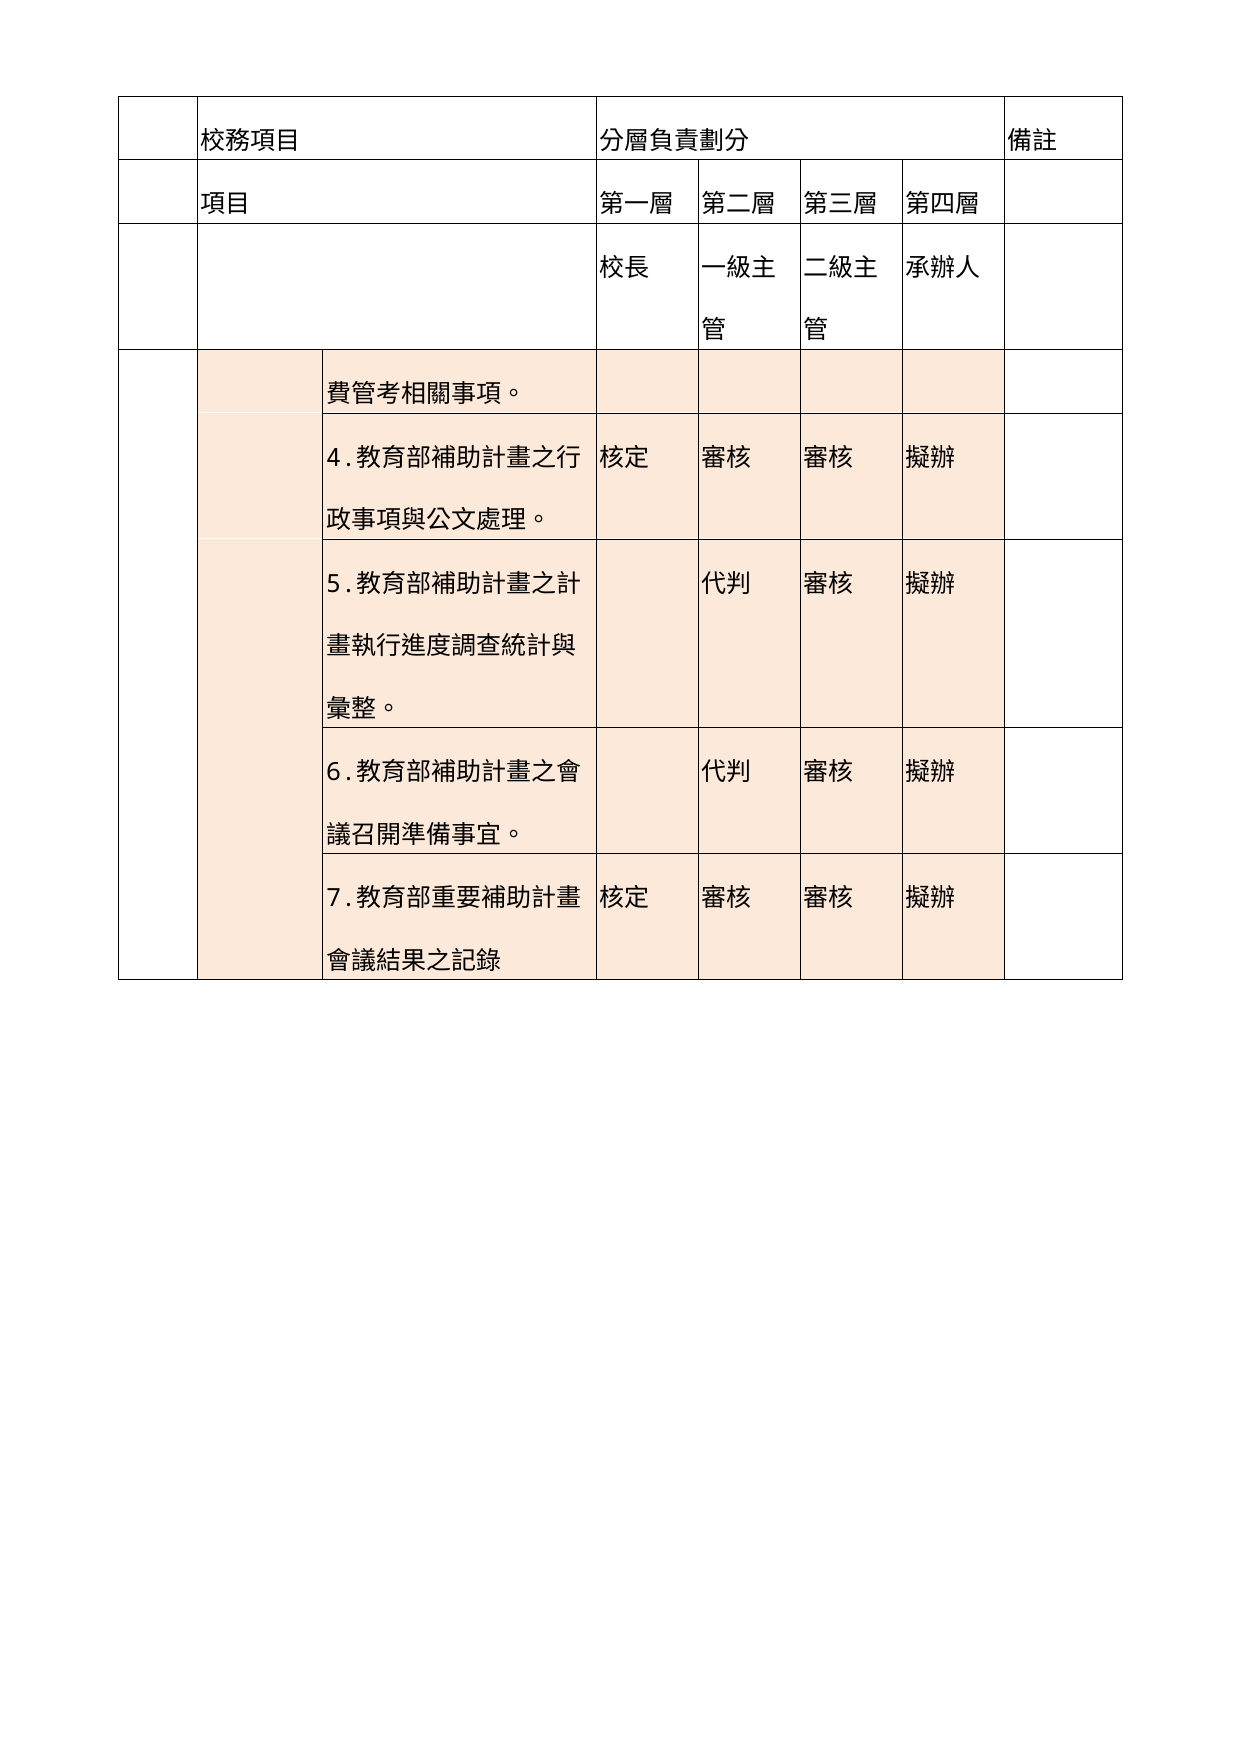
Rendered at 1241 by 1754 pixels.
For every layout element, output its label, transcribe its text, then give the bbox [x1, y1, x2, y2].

table_cell [1005, 854, 1122, 979]
table_cell [198, 727, 322, 853]
table_cell [119, 224, 197, 349]
table_cell 核定 [597, 414, 698, 538]
table_cell 審核 [801, 414, 902, 538]
table_cell [1005, 224, 1122, 349]
table_cell 審核 [699, 414, 800, 538]
table_cell 項目 [198, 160, 596, 223]
table_cell 擬辦 [903, 854, 1004, 979]
table_cell [119, 350, 197, 412]
table_cell 7.教育部重要補助計畫會議結果之記錄 [323, 854, 596, 979]
table_cell 代判 [699, 540, 800, 727]
table_cell [119, 539, 197, 727]
table_cell 第二層 [699, 160, 800, 223]
table_header [119, 97, 197, 159]
table_cell [198, 350, 322, 412]
table_cell [119, 727, 197, 853]
table_cell 擬辦 [903, 540, 1004, 727]
table_cell 承辦人 [903, 224, 1004, 349]
table_cell [597, 540, 698, 727]
table_cell [597, 728, 698, 853]
table_cell [801, 350, 902, 412]
table_cell 核定 [597, 854, 698, 979]
table_header 校務項目 [198, 97, 596, 159]
table_cell 審核 [699, 854, 800, 979]
table_cell [198, 224, 596, 349]
table_cell 5.教育部補助計畫之計畫執行進度調查統計與彙整。 [323, 540, 596, 727]
table_cell 第四層 [903, 160, 1004, 223]
table_cell 第三層 [801, 160, 902, 223]
table_cell 審核 [801, 540, 902, 727]
table_header 分層負責劃分 [597, 97, 1004, 159]
table_cell [1005, 160, 1122, 223]
table_cell 代判 [699, 728, 800, 853]
table_cell 第一層 [597, 160, 698, 223]
table_cell [699, 350, 800, 412]
table_cell 校長 [597, 224, 698, 349]
table_cell 費管考相關事項。 [323, 350, 596, 412]
table_cell [119, 160, 197, 223]
table_cell [119, 853, 197, 979]
table_cell 一級主管 [699, 224, 800, 349]
table_cell [119, 413, 197, 538]
table_cell 4.教育部補助計畫之行政事項與公文處理。 [323, 414, 596, 538]
table_cell [198, 413, 322, 538]
table_header 備註 [1005, 97, 1122, 159]
table_cell 審核 [801, 728, 902, 853]
table_cell 二級主管 [801, 224, 902, 349]
table_cell 審核 [801, 854, 902, 979]
table_cell 擬辦 [903, 728, 1004, 853]
table_cell [903, 350, 1004, 412]
table_cell [1005, 350, 1122, 412]
table_cell [198, 539, 322, 727]
table_cell [198, 853, 322, 979]
table_cell 擬辦 [903, 414, 1004, 538]
table_cell [1005, 728, 1122, 853]
table_cell 6.教育部補助計畫之會議召開準備事宜。 [323, 728, 596, 853]
table_cell [1005, 540, 1122, 727]
table_cell [1005, 414, 1122, 538]
table_cell [597, 350, 698, 412]
